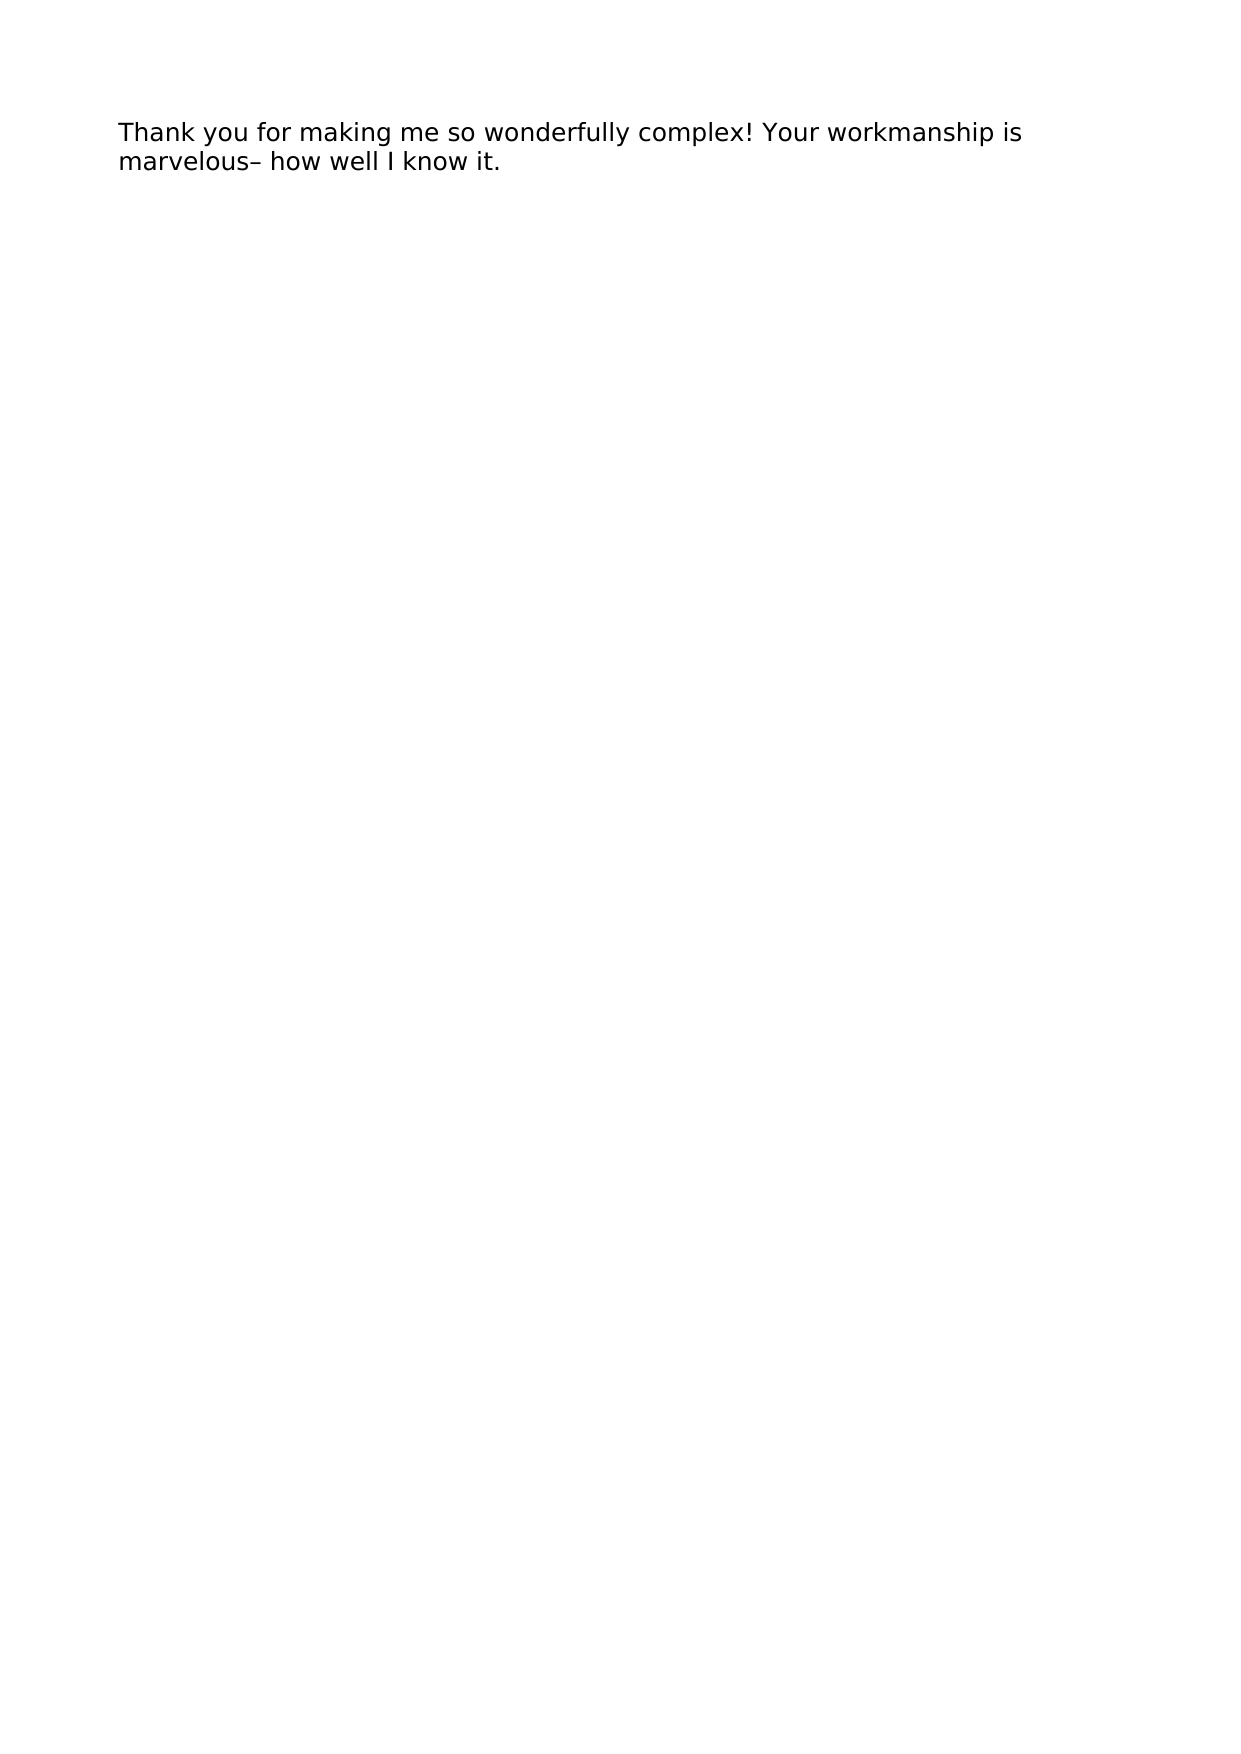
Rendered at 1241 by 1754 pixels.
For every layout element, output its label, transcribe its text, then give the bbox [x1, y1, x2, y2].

text Thank you for making me so wonderfully complex! Your workmanship is marvelous– how well I know it. [118, 118, 1122, 176]
